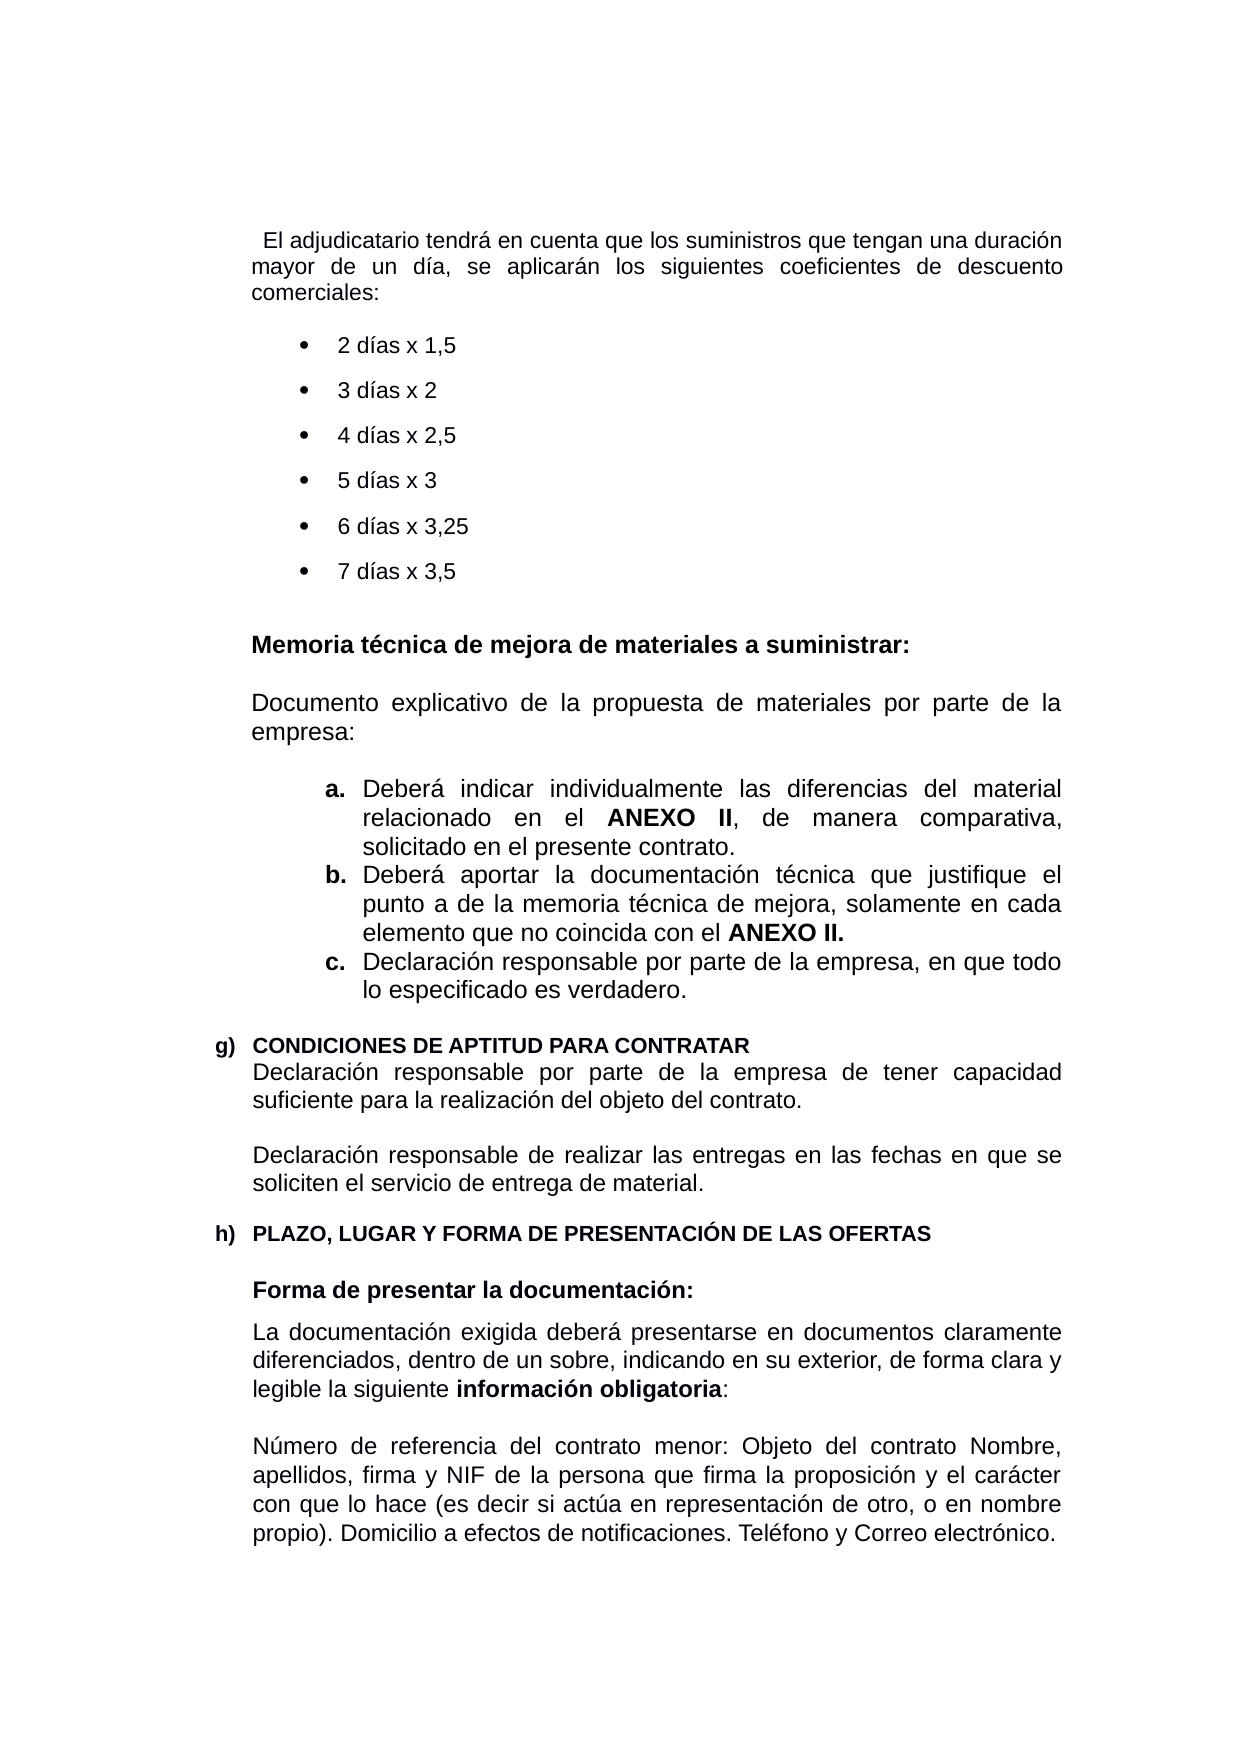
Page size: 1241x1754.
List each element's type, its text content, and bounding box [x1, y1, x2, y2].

text Documento explicativo de la propuesta de materiales por parte de la empresa: [251, 688, 1063, 745]
list Deberá indicar individualmente las diferencias del material relacionado en el ANEXO II, de manera comparativa, solicitado en el presente contrato. [325, 774, 1063, 860]
list CONDICIONES DE APTITUD PARA CONTRATAR [215, 1033, 1063, 1058]
text Memoria técnica de mejora de materiales a suministrar: [177, 630, 1063, 659]
text Declaración responsable de realizar las entregas en las fechas en que se soliciten el servicio de entrega de material. [252, 1141, 1063, 1196]
text El adjudicatario tendrá en cuenta que los suministros que tengan una duración mayor de un día, se aplicarán los siguientes coeficientes de descuento comerciales: [251, 227, 1063, 306]
list 2 días x 1,5 [300, 332, 1063, 358]
list 7 días x 3,5 [300, 558, 1063, 584]
text La documentación exigida deberá presentarse en documentos claramente diferenciados, dentro de un sobre, indicando en su exterior, de forma clara y legible la siguiente información obligatoria: [252, 1317, 1063, 1403]
text Forma de presentar la documentación: [252, 1275, 1063, 1304]
list Deberá aportar la documentación técnica que justifique el punto a de la memoria técnica de mejora, solamente en cada elemento que no coincida con el ANEXO II. [325, 860, 1063, 947]
text Número de referencia del contrato menor: Objeto del contrato Nombre, apellidos, firma y NIF de la persona que firma la proposición y el carácter con que lo hace (es decir si actúa en representación de otro, o en nombre propio). Domicilio a efectos de notificaciones. Teléfono y Correo electrónico. [252, 1431, 1063, 1546]
list 3 días x 2 [300, 377, 1063, 404]
list 4 días x 2,5 [300, 422, 1063, 449]
list 5 días x 3 [300, 467, 1063, 494]
list PLAZO, LUGAR Y FORMA DE PRESENTACIÓN DE LAS OFERTAS [215, 1221, 1063, 1247]
list 6 días x 3,25 [300, 513, 1063, 539]
text Declaración responsable por parte de la empresa de tener capacidad suficiente para la realización del objeto del contrato. [252, 1058, 1063, 1113]
list Declaración responsable por parte de la empresa, en que todo lo especificado es verdadero. [325, 947, 1063, 1004]
